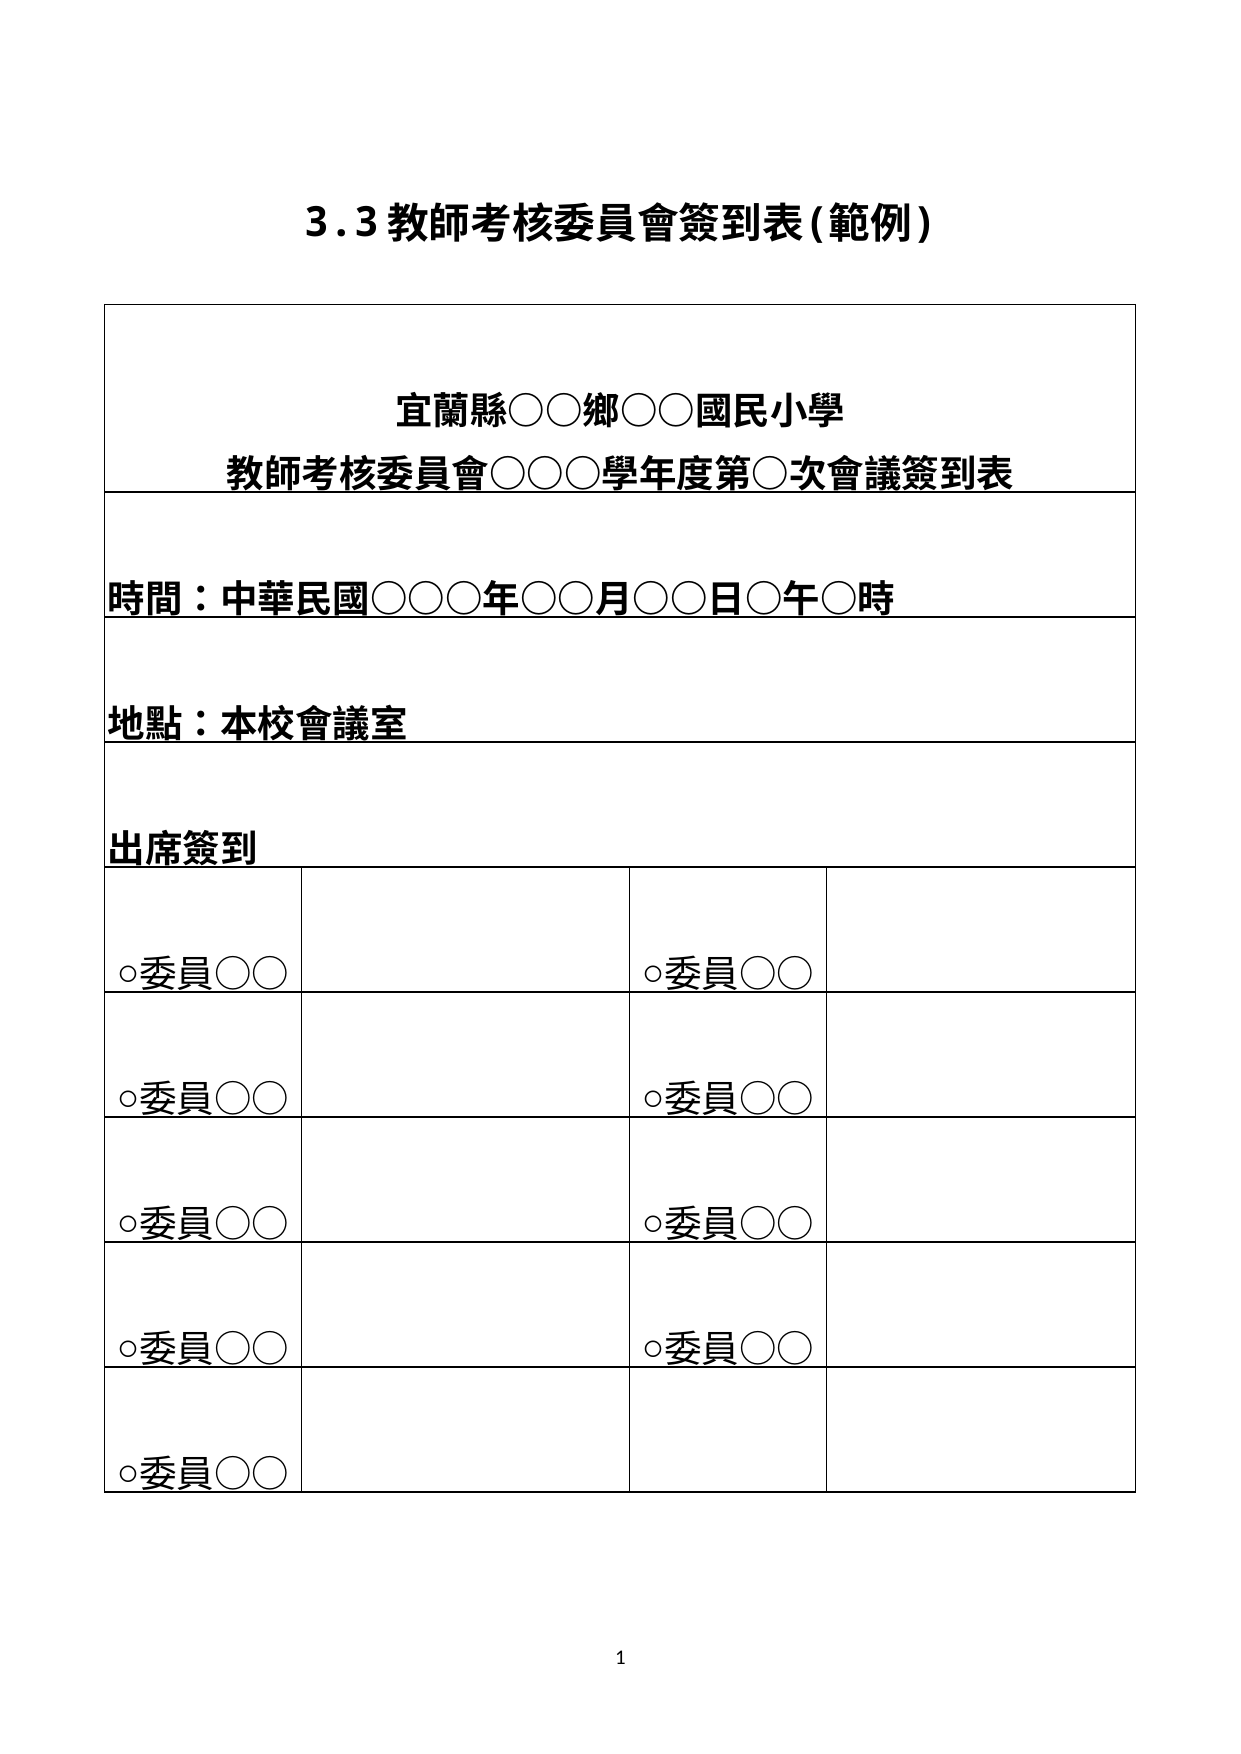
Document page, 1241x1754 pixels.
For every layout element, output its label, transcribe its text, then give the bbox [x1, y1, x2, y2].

table_cell [302, 1243, 629, 1366]
table_cell 地點：本校會議室 [105, 618, 1135, 741]
table_cell ○委員○○ [630, 993, 826, 1116]
table_cell [630, 1368, 826, 1491]
table_cell [302, 993, 629, 1116]
table_cell [827, 868, 1135, 991]
table_cell [302, 1118, 629, 1241]
table_cell ○委員○○ [630, 1243, 826, 1366]
table_cell 出席簽到 [105, 743, 1135, 866]
table_header 宜蘭縣○○鄉○○國民小學 教師考核委員會○○○學年度第○次會議簽到表 [105, 305, 1135, 491]
table_cell [827, 1118, 1135, 1241]
table_cell ○委員○○ [630, 868, 826, 991]
table_cell ○委員○○ [105, 1368, 301, 1491]
table_cell ○委員○○ [105, 993, 301, 1116]
table_cell [827, 1243, 1135, 1366]
table_cell [827, 1368, 1135, 1491]
table_cell [827, 993, 1135, 1116]
table_cell ○委員○○ [105, 868, 301, 991]
table_cell ○委員○○ [105, 1243, 301, 1366]
table_cell ○委員○○ [630, 1118, 826, 1241]
table_cell [302, 868, 629, 991]
table_cell [302, 1368, 629, 1491]
text 3.3教師考核委員會簽到表(範例) [118, 179, 1122, 241]
table_cell 時間：中華民國○○○年○○月○○日○午○時 [105, 493, 1135, 616]
table_cell ○委員○○ [105, 1118, 301, 1241]
